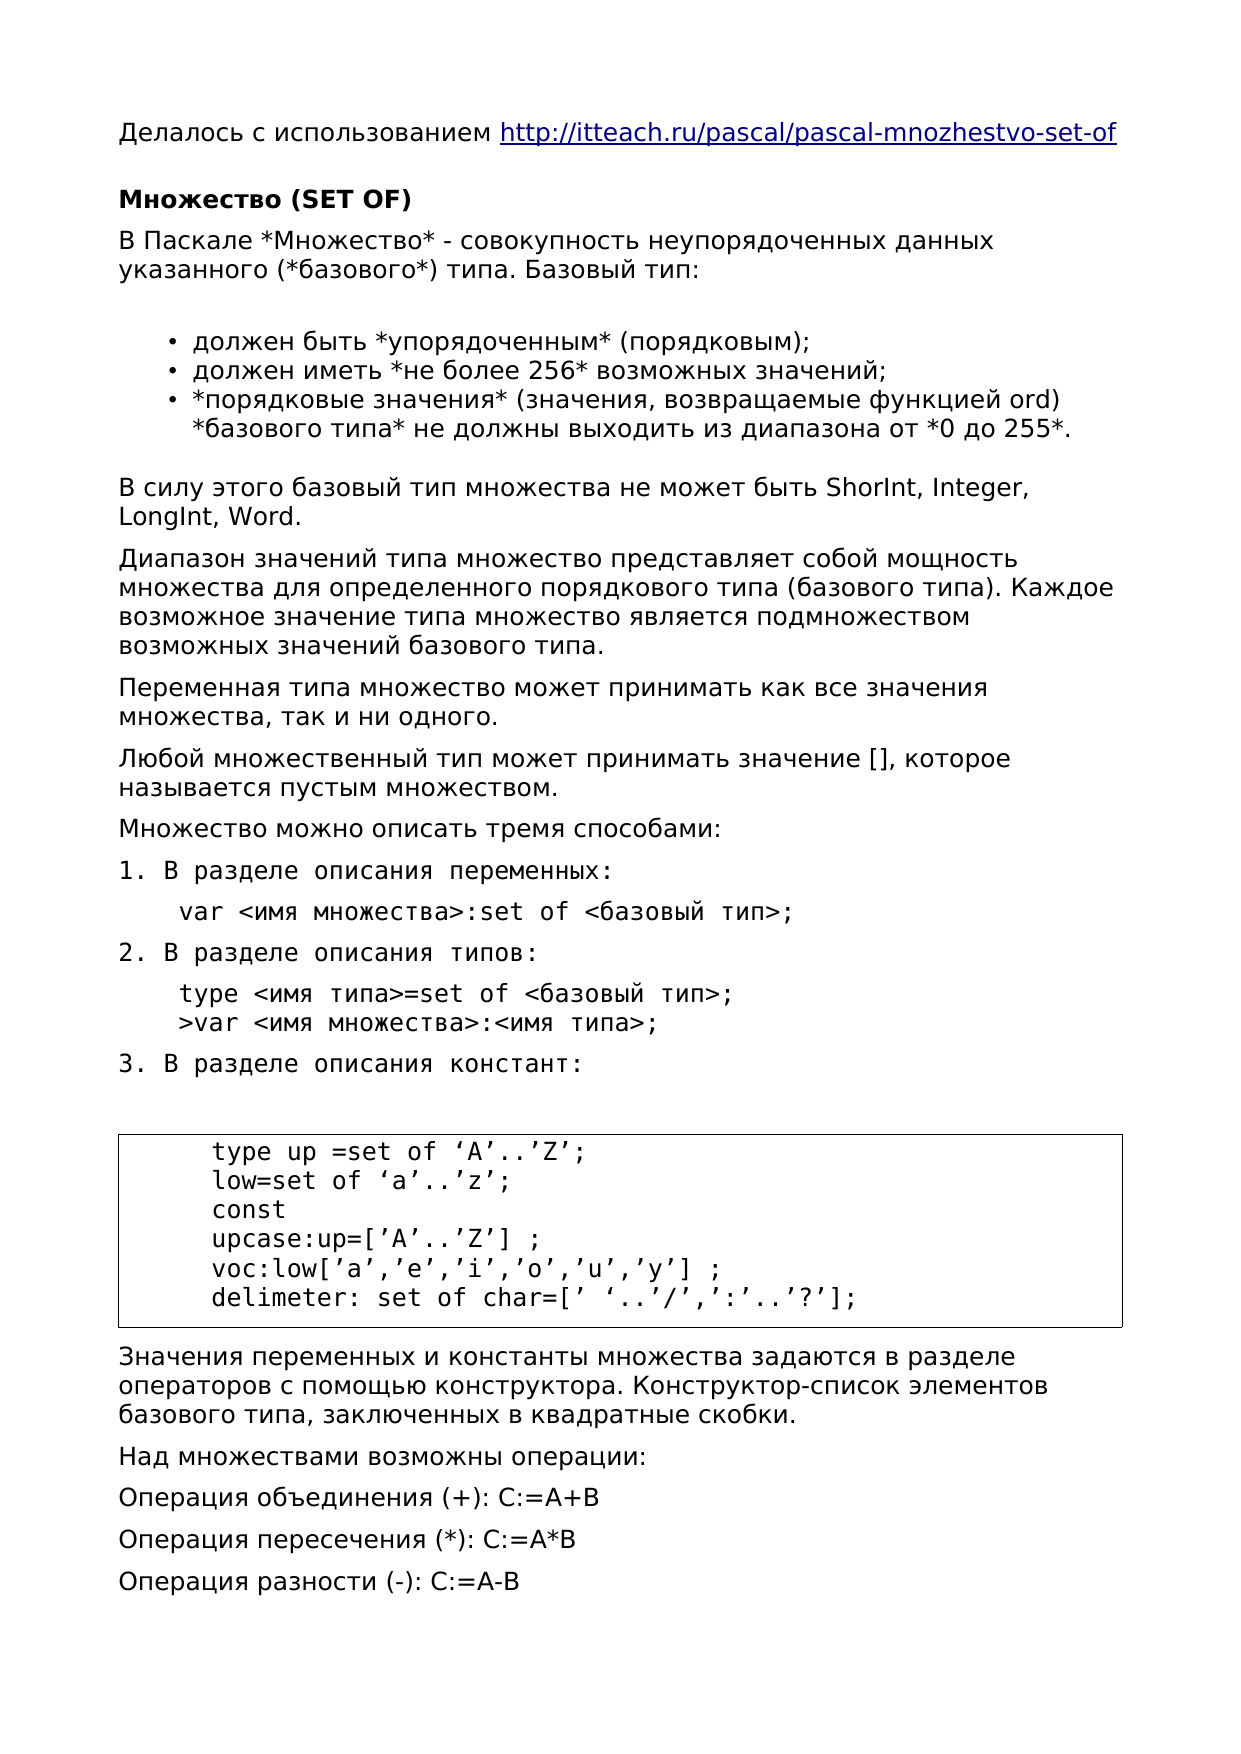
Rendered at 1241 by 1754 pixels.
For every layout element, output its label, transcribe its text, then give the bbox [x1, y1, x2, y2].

text В Паскале *Множество* - совокупность неупорядоченных данных указанного (*базового*) типа. Базовый тип: [118, 226, 1122, 285]
list должен иметь *не более 256* возможных значений; [177, 356, 1122, 385]
text 1. В разделе описания переменных: [118, 856, 1122, 885]
text Делалось с использованием http://itteach.ru/pascal/pascal-mnozhestvo-set-of [118, 118, 1122, 147]
subtitle Множество (SET OF) [118, 185, 1122, 214]
text var <имя множества>:set of <базовый тип>; [118, 897, 1122, 926]
text 3. В разделе описания констант: [118, 1049, 1122, 1107]
text Любой множественный тип может принимать значение [], которое называется пустым множеством. [118, 744, 1122, 802]
text Операция разности (-): С:=А-В [118, 1567, 1122, 1596]
text Множество можно описать тремя способами: [118, 814, 1122, 844]
table_header type up =set of ‘A’..’Z’; low=set of ‘a’..’z’; const upcase:up=[’A’..’Z’] ; voc:low[’a’,’e’,’i’,’o’,’u’,’y’] ; delimeter: set of char=[’ ‘..’/’,’:’..’?’]; [119, 1135, 1122, 1327]
text Значения переменных и константы множества задаются в разделе операторов с помощью конструктора. Конструктор-список элементов базового типа, заключенных в квадратные скобки. [118, 1342, 1122, 1429]
text type <имя типа>=set of <базовый тип>; >var <имя множества>:<имя типа>; [118, 979, 1122, 1037]
text Переменная типа множество может принимать как все значения множества, так и ни одного. [118, 673, 1122, 731]
text 2. В разделе описания типов: [118, 938, 1122, 967]
text Диапазон значений типа множество представляет собой мощность множества для определенного порядкового типа (базового типа). Каждое возможное значение типа множество является подмножеством возможных значений базового типа. [118, 544, 1122, 660]
text Операция объединения (+): С:=А+В [118, 1483, 1122, 1512]
list должен быть *упорядоченным* (порядковым); [177, 327, 1122, 356]
text В силу этого базовый тип множества не может быть ShorInt, Integer, LongInt, Word. [118, 473, 1122, 531]
text Над множествами возможны операции: [118, 1442, 1122, 1471]
text Операция пересечения (*): С:=А*В [118, 1525, 1122, 1554]
list *порядковые значения* (значения, возвращаемые функцией ord) *базового типа* не должны выходить из диапазона от *0 до 255*. [177, 385, 1122, 443]
